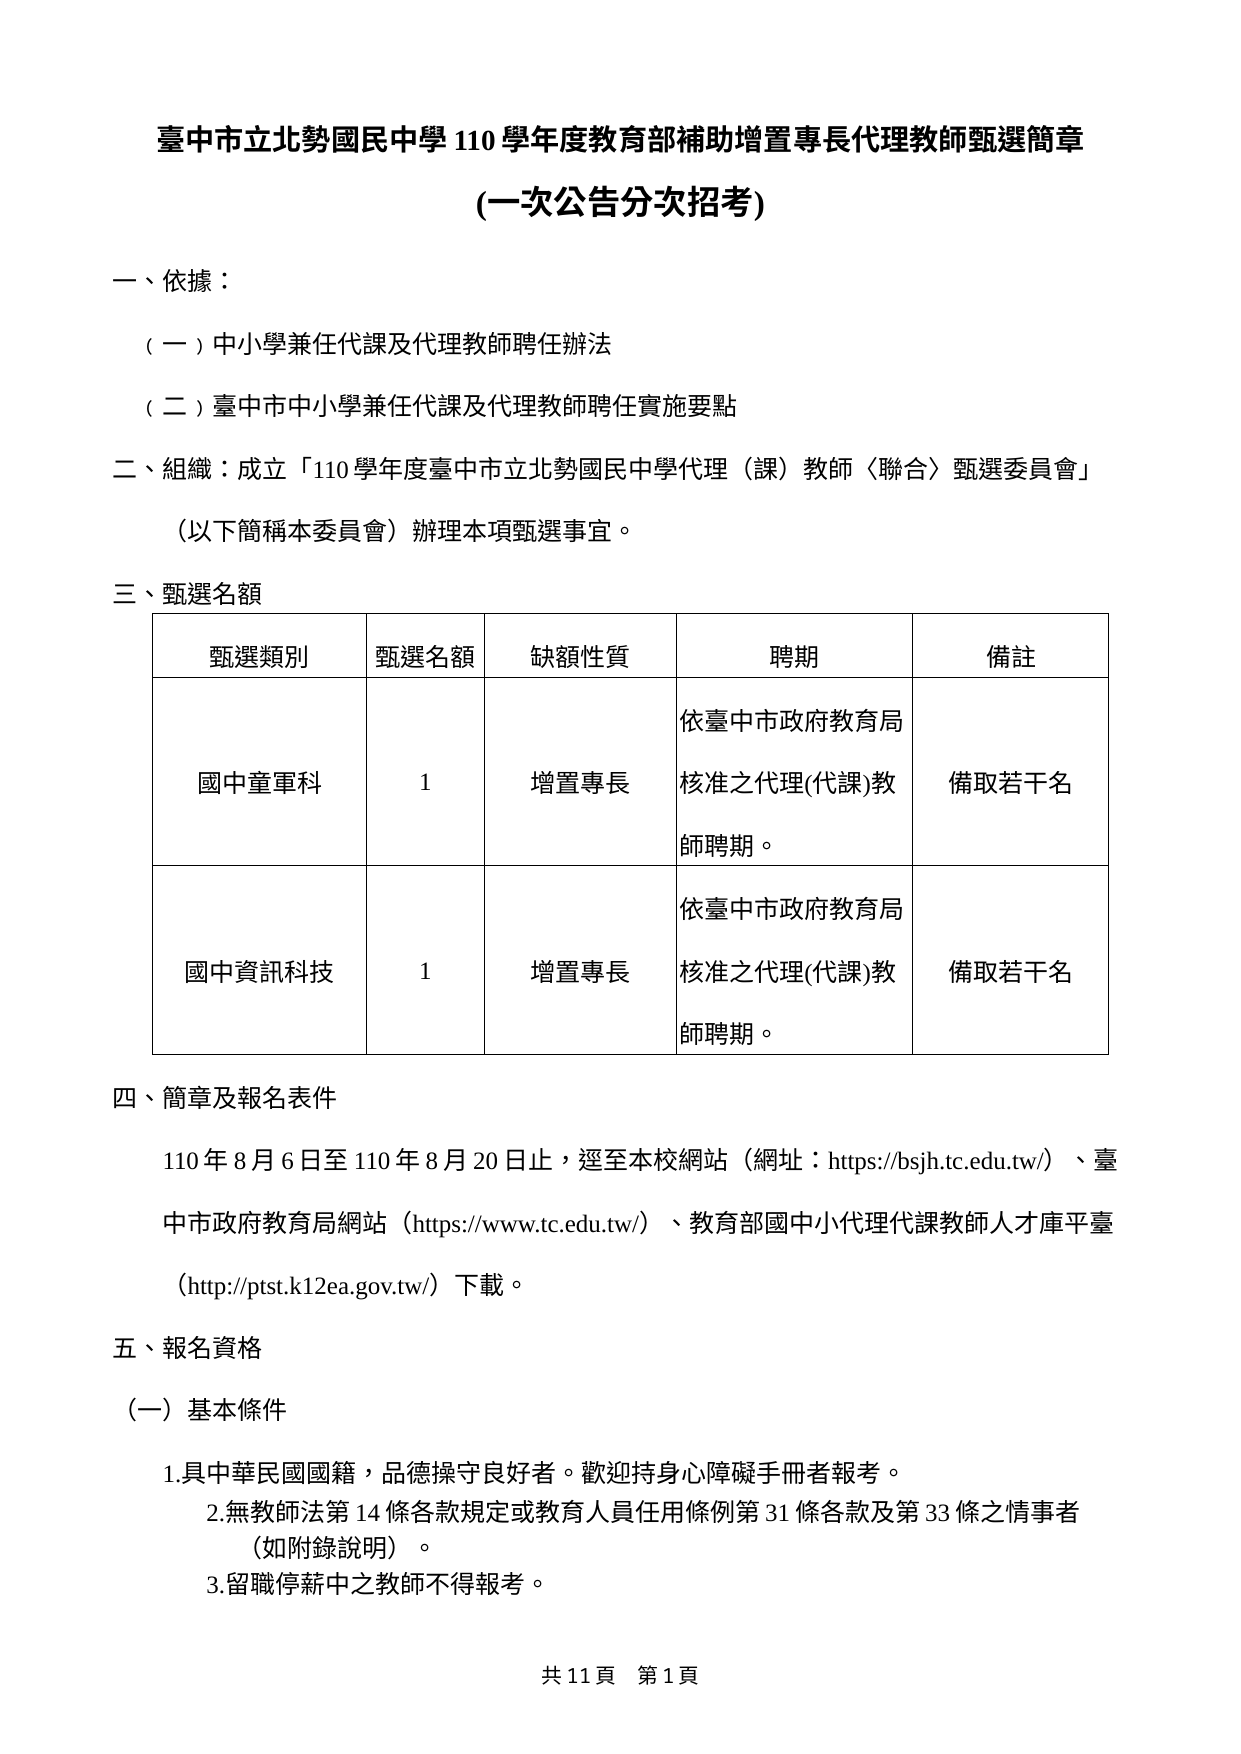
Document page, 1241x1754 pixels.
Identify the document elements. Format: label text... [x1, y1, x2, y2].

text （一）基本條件 [112, 1367, 1128, 1430]
text 二、組織：成立「110學年度臺中市立北勢國民中學代理（課）教師〈聯合〉甄選委員會」（以下簡稱本委員會）辦理本項甄選事宜。 [112, 426, 1128, 551]
text 2.無教師法第14條各款規定或教育人員任用條例第31條各款及第33條之情事者（如附錄說明）。 [200, 1492, 1128, 1565]
text ﹙二﹚臺中市中小學兼任代課及代理教師聘任實施要點 [137, 363, 1128, 426]
table_cell 增置專長 [485, 678, 676, 865]
text 五、報名資格 [112, 1305, 1128, 1367]
table_cell 國中資訊科技 [153, 866, 366, 1054]
table_cell 1 [367, 678, 484, 865]
table_header 甄選類別 [153, 614, 366, 677]
text 1.具中華民國國籍，品德操守良好者。歡迎持身心障礙手冊者報考。 [112, 1430, 1128, 1492]
text 一、依據： [112, 238, 1128, 301]
text 3.留職停薪中之教師不得報考。 [200, 1565, 1128, 1601]
table_header 甄選名額 [367, 614, 484, 677]
table_cell 依臺中市政府教育局核准之代理(代課)教師聘期。 [677, 678, 912, 865]
table_header 聘期 [677, 614, 912, 677]
text ﹙一﹚中小學兼任代課及代理教師聘任辦法 [137, 301, 1128, 363]
table_cell 備取若干名 [913, 678, 1108, 865]
table_cell 備取若干名 [913, 866, 1108, 1054]
table_header 缺額性質 [485, 614, 676, 677]
table_cell 增置專長 [485, 866, 676, 1054]
text (一次公告分次招考) [112, 158, 1128, 221]
table_cell 依臺中市政府教育局核准之代理(代課)教師聘期。 [677, 866, 912, 1054]
table_cell 1 [367, 866, 484, 1054]
table_header 備註 [913, 614, 1108, 677]
text 四、簡章及報名表件 110年8月6日至110年8月20日止，逕至本校網站（網址：https://bsjh.tc.edu.tw/）、臺中市政府教育局網站（https://www.tc.edu.tw/）、教育部國中小代理代課教師人才庫平臺（http://ptst.k12ea.gov.tw/）下載。 [112, 1055, 1128, 1305]
table_cell 國中童軍科 [153, 678, 366, 865]
text 臺中市立北勢國民中學110學年度教育部補助增置專長代理教師甄選簡章 [112, 96, 1128, 158]
text 三、甄選名額 [112, 551, 1128, 613]
